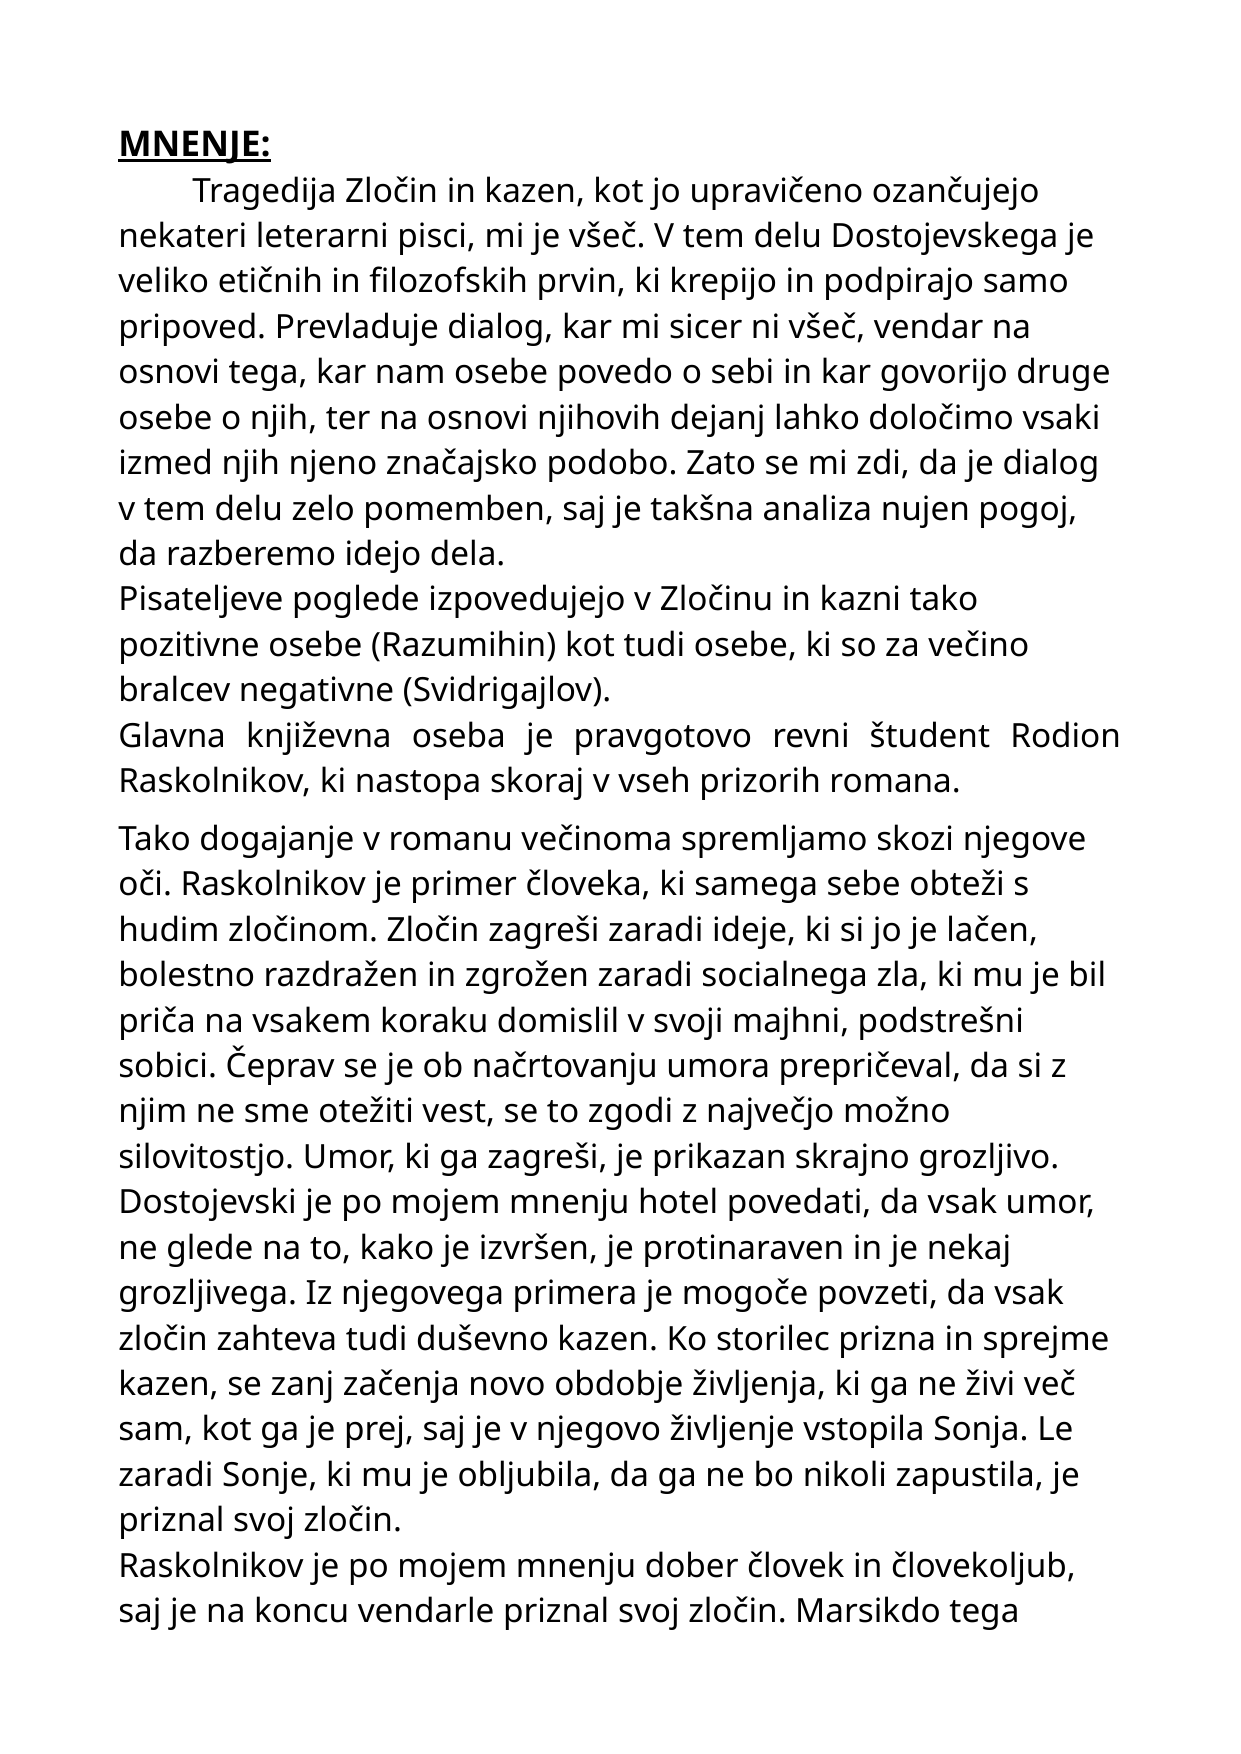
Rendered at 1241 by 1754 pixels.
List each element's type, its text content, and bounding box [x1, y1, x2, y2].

text MNENJE: [118, 118, 1122, 166]
text Pisateljeve poglede izpovedujejo v Zločinu in kazni tako pozitivne osebe (Razumihin) kot tudi osebe, ki so za večino bralcev negativne (Svidrigajlov). [118, 575, 1122, 711]
text Glavna književna oseba je pravgotovo revni študent Rodion Raskolnikov, ki nastopa skoraj v vseh prizorih romana. [118, 711, 1122, 802]
text Tako dogajanje v romanu večinoma spremljamo skozi njegove oči. Raskolnikov je primer človeka, ki samega sebe obteži s hudim zločinom. Zločin zagreši zaradi ideje, ki si jo je lačen, bolestno razdražen in zgrožen zaradi socialnega zla, ki mu je bil priča na vsakem koraku domislil v svoji majhni, podstrešni sobici. Čeprav se je ob načrtovanju umora prepričeval, da si z njim ne sme otežiti vest, se to zgodi z največjo možno silovitostjo. Umor, ki ga zagreši, je prikazan skrajno grozljivo. Dostojevski je po mojem mnenju hotel povedati, da vsak umor, ne glede na to, kako je izvršen, je protinaraven in je nekaj grozljivega. Iz njegovega primera je mogoče povzeti, da vsak zločin zahteva tudi duševno kazen. Ko storilec prizna in sprejme kazen, se zanj začenja novo obdobje življenja, ki ga ne živi več sam, kot ga je prej, saj je v njegovo življenje vstopila Sonja. Le zaradi Sonje, ki mu je obljubila, da ga ne bo nikoli zapustila, je priznal svoj zločin. [118, 815, 1122, 1541]
text Raskolnikov je po mojem mnenju dober človek in človekoljub, saj je na koncu vendarle priznal svoj zločin. Marsikdo tega [118, 1541, 1122, 1632]
text Tragedija Zločin in kazen, kot jo upravičeno ozančujejo nekateri leterarni pisci, mi je všeč. V tem delu Dostojevskega je veliko etičnih in filozofskih prvin, ki krepijo in podpirajo samo pripoved. Prevladuje dialog, kar mi sicer ni všeč, vendar na osnovi tega, kar nam osebe povedo o sebi in kar govorijo druge osebe o njih, ter na osnovi njihovih dejanj lahko določimo vsaki izmed njih njeno značajsko podobo. Zato se mi zdi, da je dialog v tem delu zelo pomemben, saj je takšna analiza nujen pogoj, da razberemo idejo dela. [118, 166, 1122, 575]
